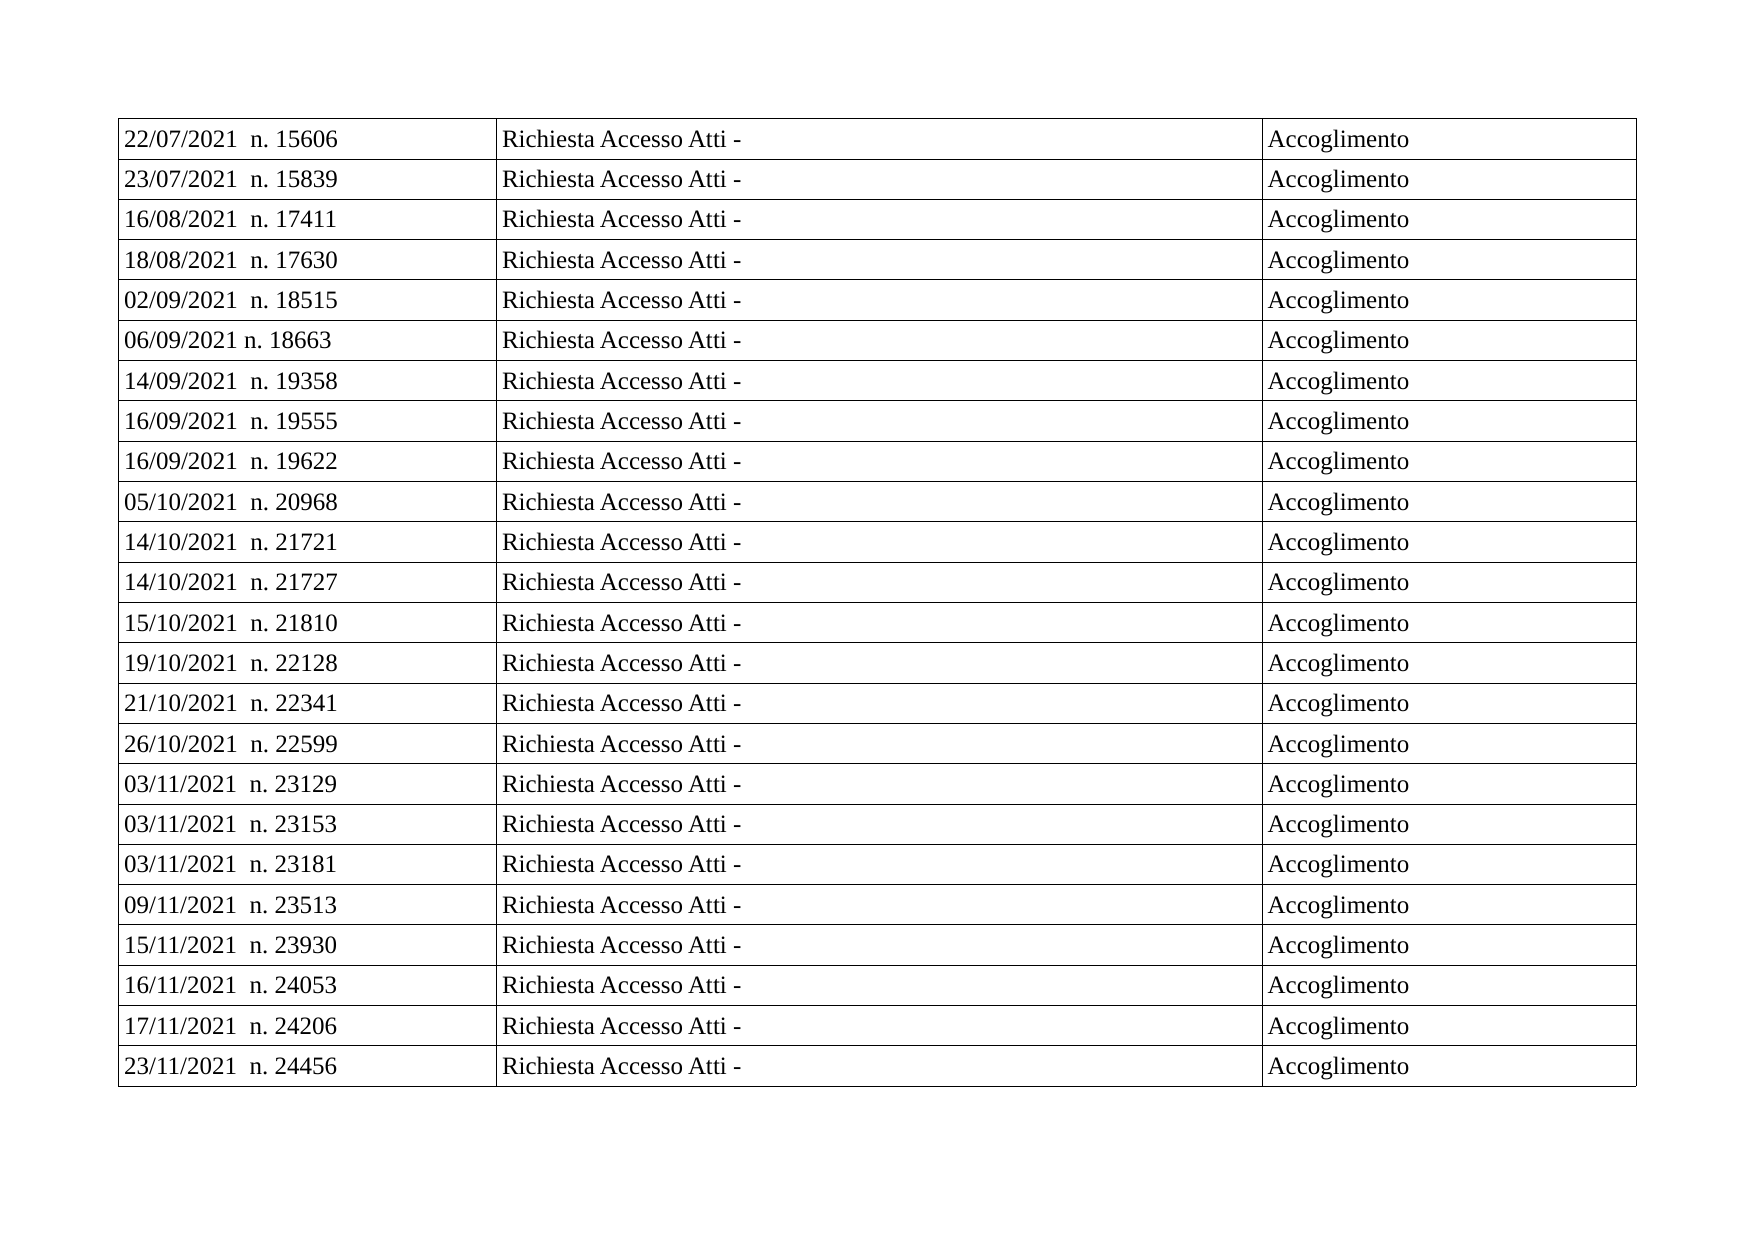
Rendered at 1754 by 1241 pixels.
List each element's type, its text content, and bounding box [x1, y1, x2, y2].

table_cell 03/11/2021 n. 23181 [119, 845, 496, 884]
table_cell Richiesta Accesso Atti - [497, 160, 1262, 199]
table_cell Accoglimento [1263, 482, 1636, 521]
table_cell 03/11/2021 n. 23129 [119, 764, 496, 803]
table_cell Richiesta Accesso Atti - [497, 200, 1262, 239]
table_cell Accoglimento [1263, 724, 1636, 763]
table_cell Richiesta Accesso Atti - [497, 401, 1262, 441]
table_cell Richiesta Accesso Atti - [497, 522, 1262, 562]
table_cell Accoglimento [1263, 845, 1636, 884]
table_cell Accoglimento [1263, 1006, 1636, 1045]
table_cell Accoglimento [1263, 764, 1636, 803]
table_cell 09/11/2021 n. 23513 [119, 885, 496, 924]
table_cell 19/10/2021 n. 22128 [119, 643, 496, 682]
table_cell Richiesta Accesso Atti - [497, 643, 1262, 682]
table_cell Accoglimento [1263, 885, 1636, 924]
table_cell Accoglimento [1263, 805, 1636, 844]
table_cell Accoglimento [1263, 643, 1636, 682]
table_cell Richiesta Accesso Atti - [497, 1046, 1262, 1086]
table_cell 16/09/2021 n. 19622 [119, 442, 496, 481]
table_cell Richiesta Accesso Atti - [497, 361, 1262, 400]
table_cell Richiesta Accesso Atti - [497, 603, 1262, 642]
table_cell 15/10/2021 n. 21810 [119, 603, 496, 642]
table_cell Accoglimento [1263, 684, 1636, 723]
table_cell 22/07/2021 n. 15606 [119, 119, 496, 158]
table_cell Accoglimento [1263, 925, 1636, 965]
table_cell Richiesta Accesso Atti - [497, 724, 1262, 763]
table_cell 16/11/2021 n. 24053 [119, 966, 496, 1005]
table_cell Richiesta Accesso Atti - [497, 764, 1262, 803]
table_cell 15/11/2021 n. 23930 [119, 925, 496, 965]
table_cell Richiesta Accesso Atti - [497, 280, 1262, 320]
table_cell Richiesta Accesso Atti - [497, 119, 1262, 158]
table_cell Accoglimento [1263, 160, 1636, 199]
table_cell 21/10/2021 n. 22341 [119, 684, 496, 723]
table_cell Accoglimento [1263, 1046, 1636, 1086]
table_cell Accoglimento [1263, 361, 1636, 400]
table_cell Accoglimento [1263, 563, 1636, 602]
table_cell Richiesta Accesso Atti - [497, 563, 1262, 602]
table_cell 16/09/2021 n. 19555 [119, 401, 496, 441]
table_cell 14/10/2021 n. 21721 [119, 522, 496, 562]
table_cell 16/08/2021 n. 17411 [119, 200, 496, 239]
table_cell Accoglimento [1263, 119, 1636, 158]
table_cell 14/09/2021 n. 19358 [119, 361, 496, 400]
table_cell Accoglimento [1263, 442, 1636, 481]
table_cell Richiesta Accesso Atti - [497, 321, 1262, 360]
table_cell Richiesta Accesso Atti - [497, 805, 1262, 844]
table_cell Richiesta Accesso Atti - [497, 684, 1262, 723]
table_cell Accoglimento [1263, 321, 1636, 360]
table_cell Richiesta Accesso Atti - [497, 1006, 1262, 1045]
table_cell 05/10/2021 n. 20968 [119, 482, 496, 521]
table_cell Richiesta Accesso Atti - [497, 925, 1262, 965]
table_cell 03/11/2021 n. 23153 [119, 805, 496, 844]
table_cell Accoglimento [1263, 966, 1636, 1005]
table_cell Richiesta Accesso Atti - [497, 966, 1262, 1005]
table_cell 18/08/2021 n. 17630 [119, 240, 496, 279]
table_cell 06/09/2021 n. 18663 [119, 321, 496, 360]
table_cell Richiesta Accesso Atti - [497, 442, 1262, 481]
table_cell Accoglimento [1263, 603, 1636, 642]
table_cell Richiesta Accesso Atti - [497, 845, 1262, 884]
table_cell 23/11/2021 n. 24456 [119, 1046, 496, 1086]
table_cell Accoglimento [1263, 200, 1636, 239]
table_cell 23/07/2021 n. 15839 [119, 160, 496, 199]
table_cell Accoglimento [1263, 401, 1636, 441]
table_cell Richiesta Accesso Atti - [497, 482, 1262, 521]
table_cell 14/10/2021 n. 21727 [119, 563, 496, 602]
table_cell Richiesta Accesso Atti - [497, 240, 1262, 279]
table_cell Accoglimento [1263, 522, 1636, 562]
table_cell 26/10/2021 n. 22599 [119, 724, 496, 763]
table_cell 17/11/2021 n. 24206 [119, 1006, 496, 1045]
table_cell Accoglimento [1263, 240, 1636, 279]
table_cell Richiesta Accesso Atti - [497, 885, 1262, 924]
table_cell Accoglimento [1263, 280, 1636, 320]
table_cell 02/09/2021 n. 18515 [119, 280, 496, 320]
